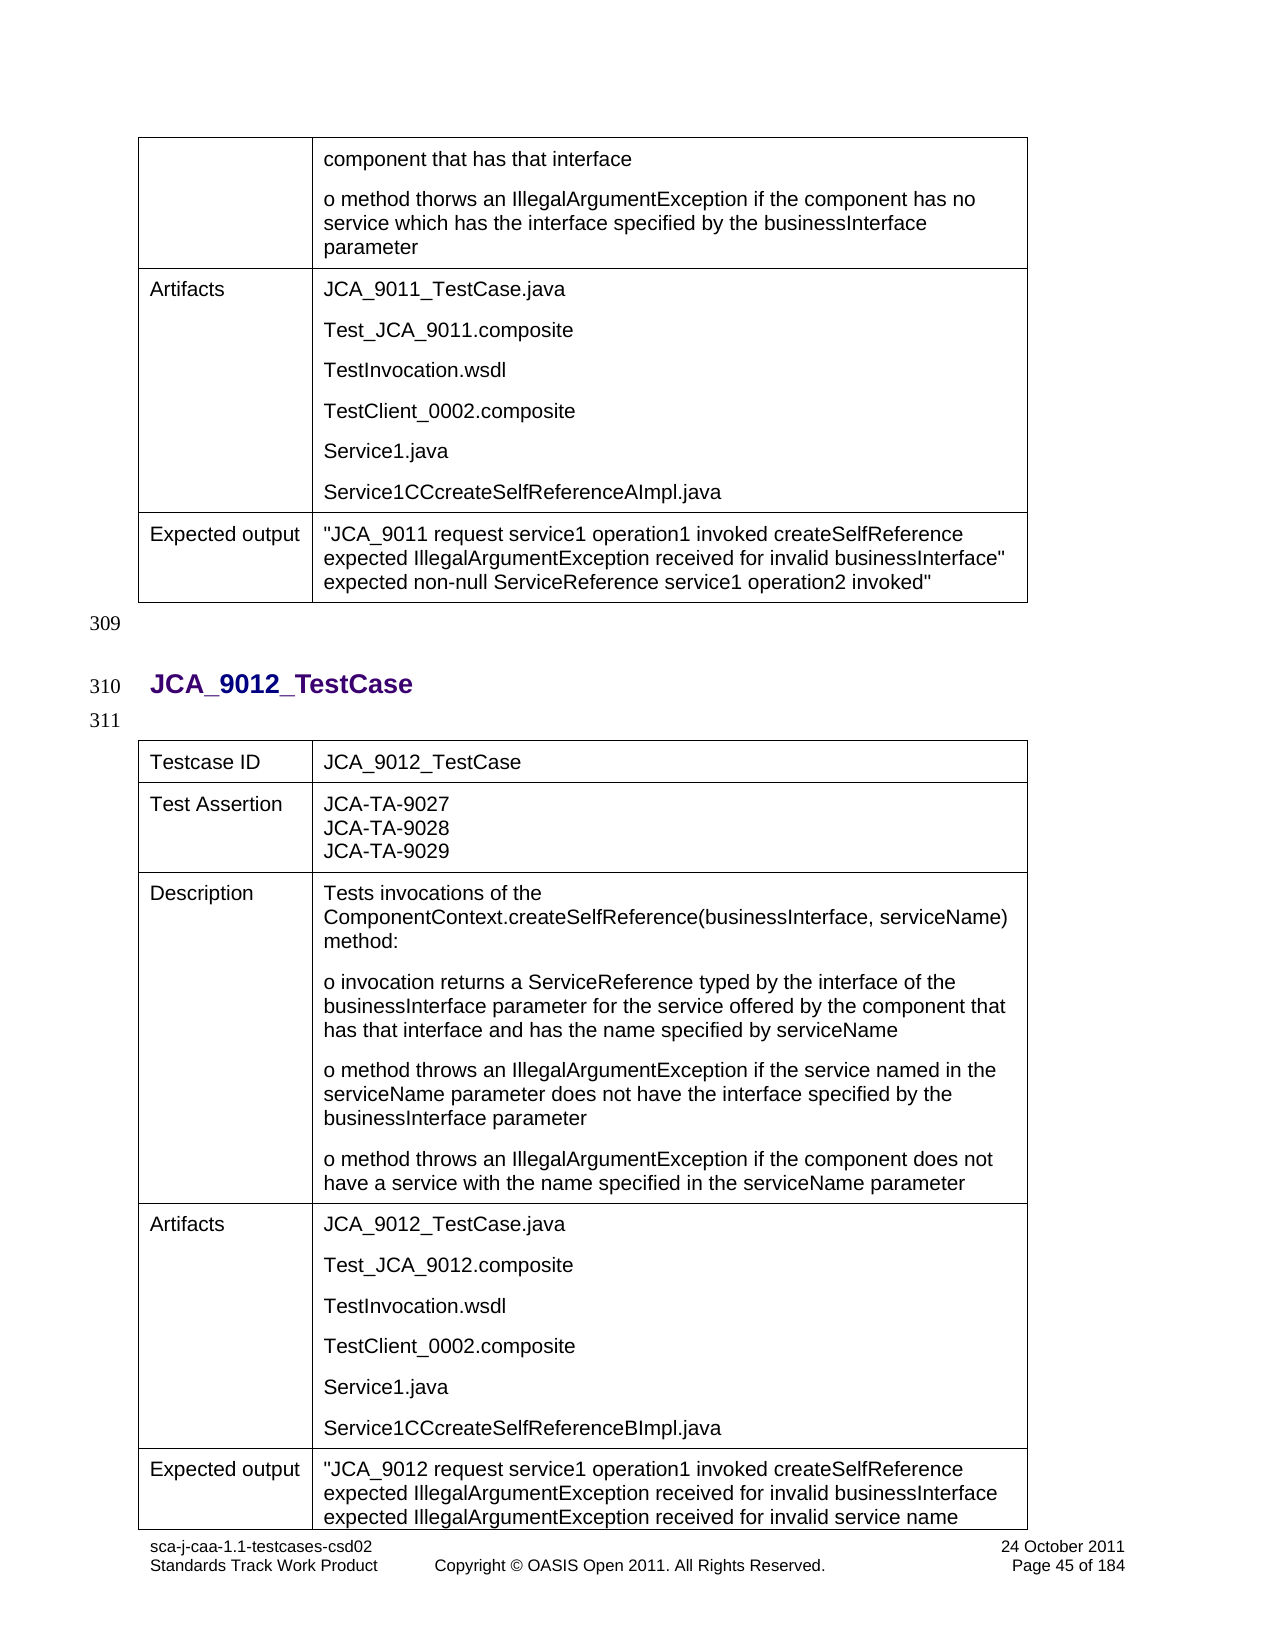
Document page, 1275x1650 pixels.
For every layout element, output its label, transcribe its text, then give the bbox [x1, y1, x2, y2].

table_cell Artifacts [139, 269, 312, 512]
table_cell Expected output [139, 1449, 312, 1529]
table_cell Test Assertion [139, 783, 312, 872]
table_cell JCA-TA-9027 JCA-TA-9028 JCA-TA-9029 [313, 783, 1027, 872]
table_cell [139, 138, 312, 267]
table_cell JCA_9012_TestCase.java Test_JCA_9012.composite TestInvocation.wsdl TestClient_0002.composite Service1.java Service1CCcreateSelfReferenceBImpl.java [313, 1204, 1027, 1448]
table_header Testcase ID [139, 741, 312, 782]
table_cell Description [139, 873, 312, 1203]
table_cell "JCA_9011 request service1 operation1 invoked createSelfReference expected IllegalArgumentException received for invalid businessInterface" expected non-null ServiceReference service1 operation2 invoked" [313, 513, 1027, 602]
table_cell component that has that interface o method thorws an IllegalArgumentException if the component has no service which has the interface specified by the businessInterface parameter [313, 138, 1027, 267]
table_cell Artifacts [139, 1204, 312, 1448]
table_cell JCA_9011_TestCase.java Test_JCA_9011.composite TestInvocation.wsdl TestClient_0002.composite Service1.java Service1CCcreateSelfReferenceAImpl.java [313, 269, 1027, 512]
table_header JCA_9012_TestCase [313, 741, 1027, 782]
subtitle JCA_9012_TestCase [150, 668, 1125, 700]
table_cell Expected output [139, 513, 312, 602]
table_cell "JCA_9012 request service1 operation1 invoked createSelfReference expected IllegalArgumentException received for invalid businessInterface expected IllegalArgumentException received for invalid service name [313, 1449, 1027, 1529]
table_cell Tests invocations of the ComponentContext.createSelfReference(businessInterface, serviceName) method: o invocation returns a ServiceReference typed by the interface of the businessInterface parameter for the service offered by the component that has that interface and has the name specified by serviceName o method throws an IllegalArgumentException if the service named in the serviceName parameter does not have the interface specified by the businessInterface parameter o method throws an IllegalArgumentException if the component does not have a service with the name specified in the serviceName parameter [313, 873, 1027, 1203]
